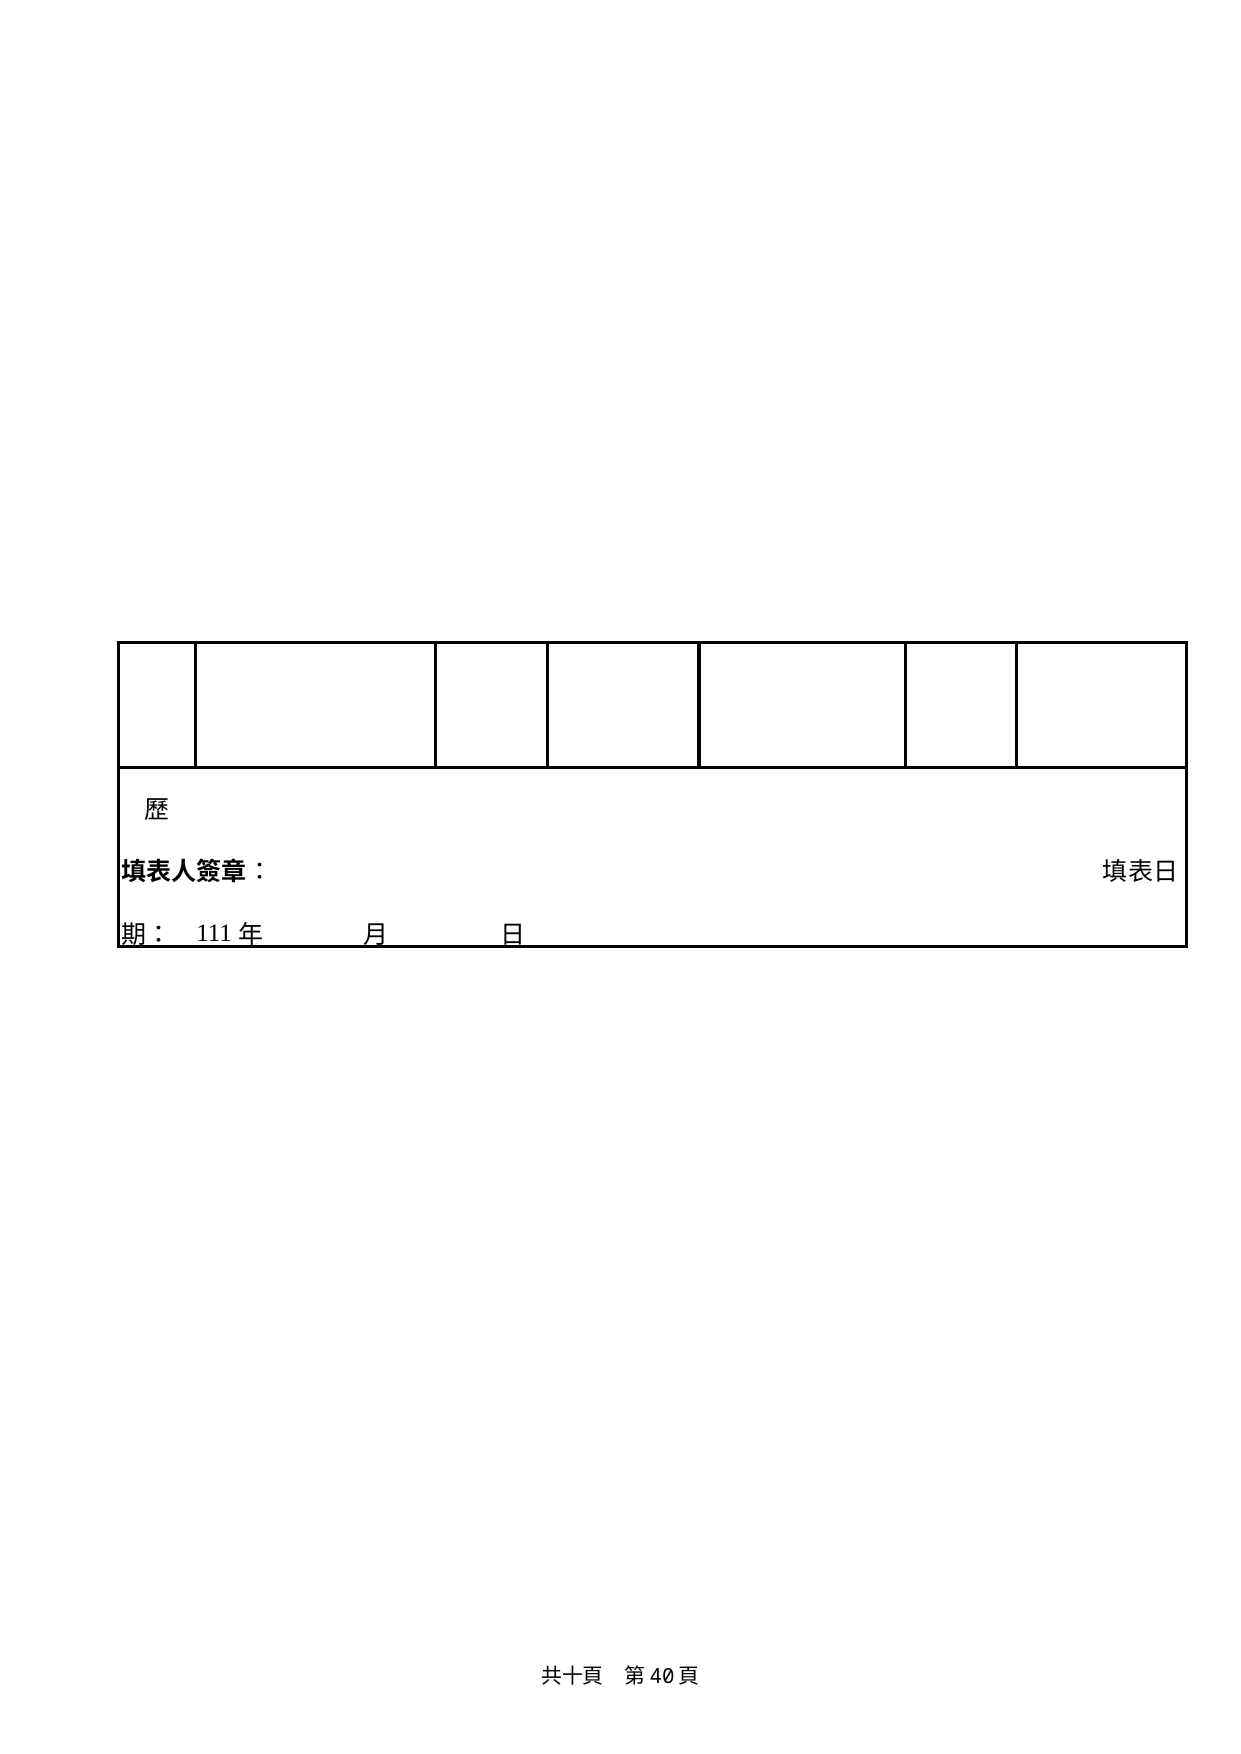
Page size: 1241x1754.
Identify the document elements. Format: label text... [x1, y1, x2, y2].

table_cell [907, 644, 1015, 766]
table_cell [549, 644, 697, 766]
table_cell [1018, 644, 1185, 766]
table_cell 經 歷 [120, 644, 194, 766]
table_cell [701, 644, 904, 766]
table_cell [437, 644, 546, 766]
table_cell 填表人簽章： 填表日期： 111 年 月 日 [120, 769, 1185, 945]
table_cell [197, 644, 434, 766]
